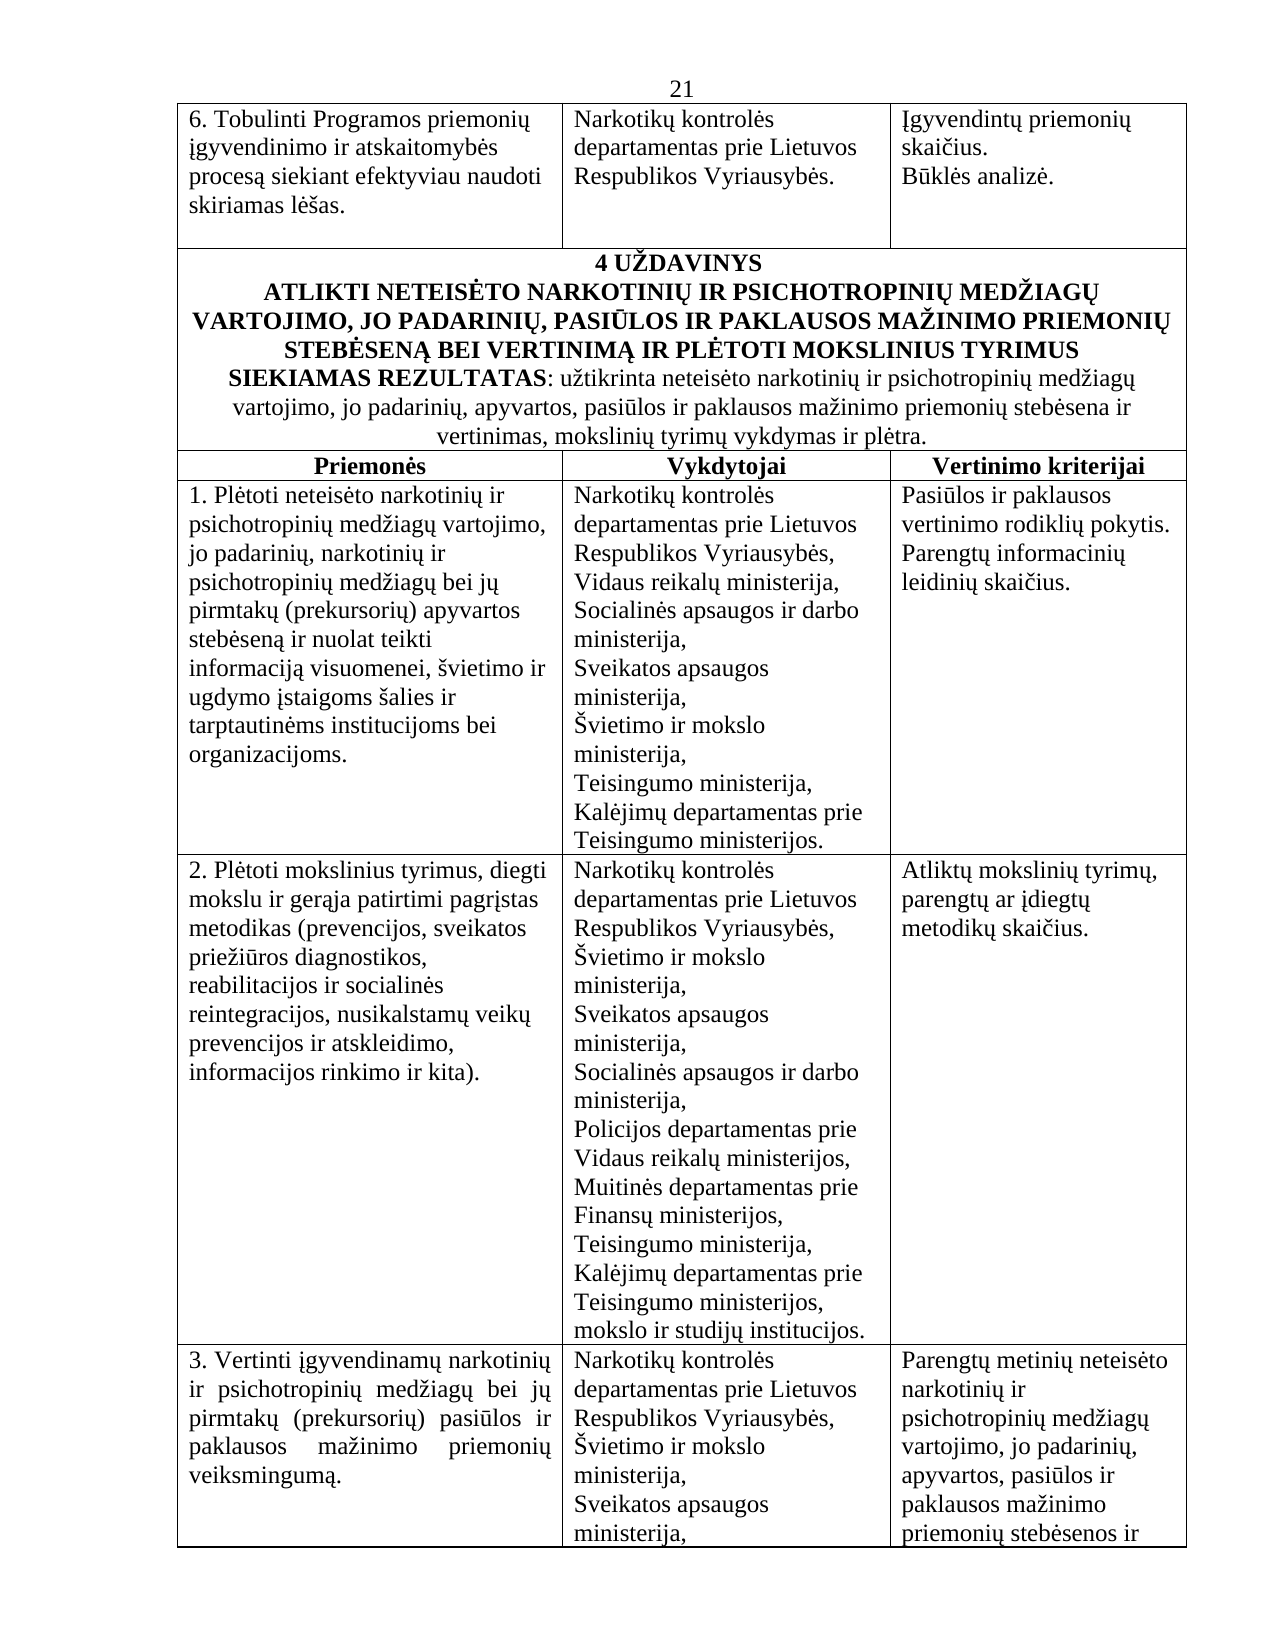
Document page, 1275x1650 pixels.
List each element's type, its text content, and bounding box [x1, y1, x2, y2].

table_cell Narkotikų kontrolės departamentas prie Lietuvos Respublikos Vyriausybės, Švietimo ir mokslo ministerija, Sveikatos apsaugos ministerija, [563, 1345, 890, 1546]
table_cell Narkotikų kontrolės departamentas prie Lietuvos Respublikos Vyriausybės, Švietimo ir mokslo ministerija, Sveikatos apsaugos ministerija, Socialinės apsaugos ir darbo ministerija, Policijos departamentas prie Vidaus reikalų ministerijos, Muitinės departamentas prie Finansų ministerijos, Teisingumo ministerija, Kalėjimų departamentas prie Teisingumo ministerijos, mokslo ir studijų institucijos. [563, 855, 890, 1344]
table_cell Vykdytojai [563, 451, 890, 479]
table_cell Parengtų metinių neteisėto narkotinių ir psichotropinių medžiagų vartojimo, jo padarinių, apyvartos, pasiūlos ir paklausos mažinimo priemonių stebėsenos ir [891, 1345, 1186, 1546]
table_cell 2. Plėtoti mokslinius tyrimus, diegti mokslu ir gerąja patirtimi pagrįstas metodikas (prevencijos, sveikatos priežiūros diagnostikos, reabilitacijos ir socialinės reintegracijos, nusikalstamų veikų prevencijos ir atskleidimo, informacijos rinkimo ir kita). [178, 855, 562, 1344]
table_cell Įgyvendintų priemonių skaičius. Būklės analizė. [891, 104, 1186, 247]
table_cell Atliktų mokslinių tyrimų, parengtų ar įdiegtų metodikų skaičius. [891, 855, 1186, 1344]
table_cell 4 UŽDAVINYS atlikti neteisėto narkotinių ir psichotropinių medžiagų vartojimo, jo padarinių, pasiūlos ir paklausos mažinimo priemonių stebėseną bei vertinimą ir plėtoti mokslinius tyrimus SIEKIAMAS REZULTATAS: užtikrinta neteisėto narkotinių ir psichotropinių medžiagų vartojimo, jo padarinių, apyvartos, pasiūlos ir paklausos mažinimo priemonių stebėsena ir vertinimas, mokslinių tyrimų vykdymas ir plėtra. [178, 249, 1186, 450]
table_cell Vertinimo kriterijai [891, 451, 1186, 479]
table_cell 1. Plėtoti neteisėto narkotinių ir psichotropinių medžiagų vartojimo, jo padarinių, narkotinių ir psichotropinių medžiagų bei jų pirmtakų (prekursorių) apyvartos stebėseną ir nuolat teikti informaciją visuomenei, švietimo ir ugdymo įstaigoms šalies ir tarptautinėms institucijoms bei organizacijoms. [178, 481, 562, 854]
table_cell 3. Vertinti įgyvendinamų narkotinių ir psichotropinių medžiagų bei jų pirmtakų (prekursorių) pasiūlos ir paklausos mažinimo priemonių veiksmingumą. [178, 1345, 562, 1546]
table_cell 6. Tobulinti Programos priemonių įgyvendinimo ir atskaitomybės procesą siekiant efektyviau naudoti skiriamas lėšas. [178, 104, 562, 247]
table_cell Pasiūlos ir paklausos vertinimo rodiklių pokytis. Parengtų informacinių leidinių skaičius. [891, 481, 1186, 854]
table_cell Narkotikų kontrolės departamentas prie Lietuvos Respublikos Vyriausybės. [563, 104, 890, 247]
table_cell Narkotikų kontrolės departamentas prie Lietuvos Respublikos Vyriausybės, Vidaus reikalų ministerija, Socialinės apsaugos ir darbo ministerija, Sveikatos apsaugos ministerija, Švietimo ir mokslo ministerija, Teisingumo ministerija, Kalėjimų departamentas prie Teisingumo ministerijos. [563, 481, 890, 854]
table_cell Priemonės [178, 451, 562, 479]
